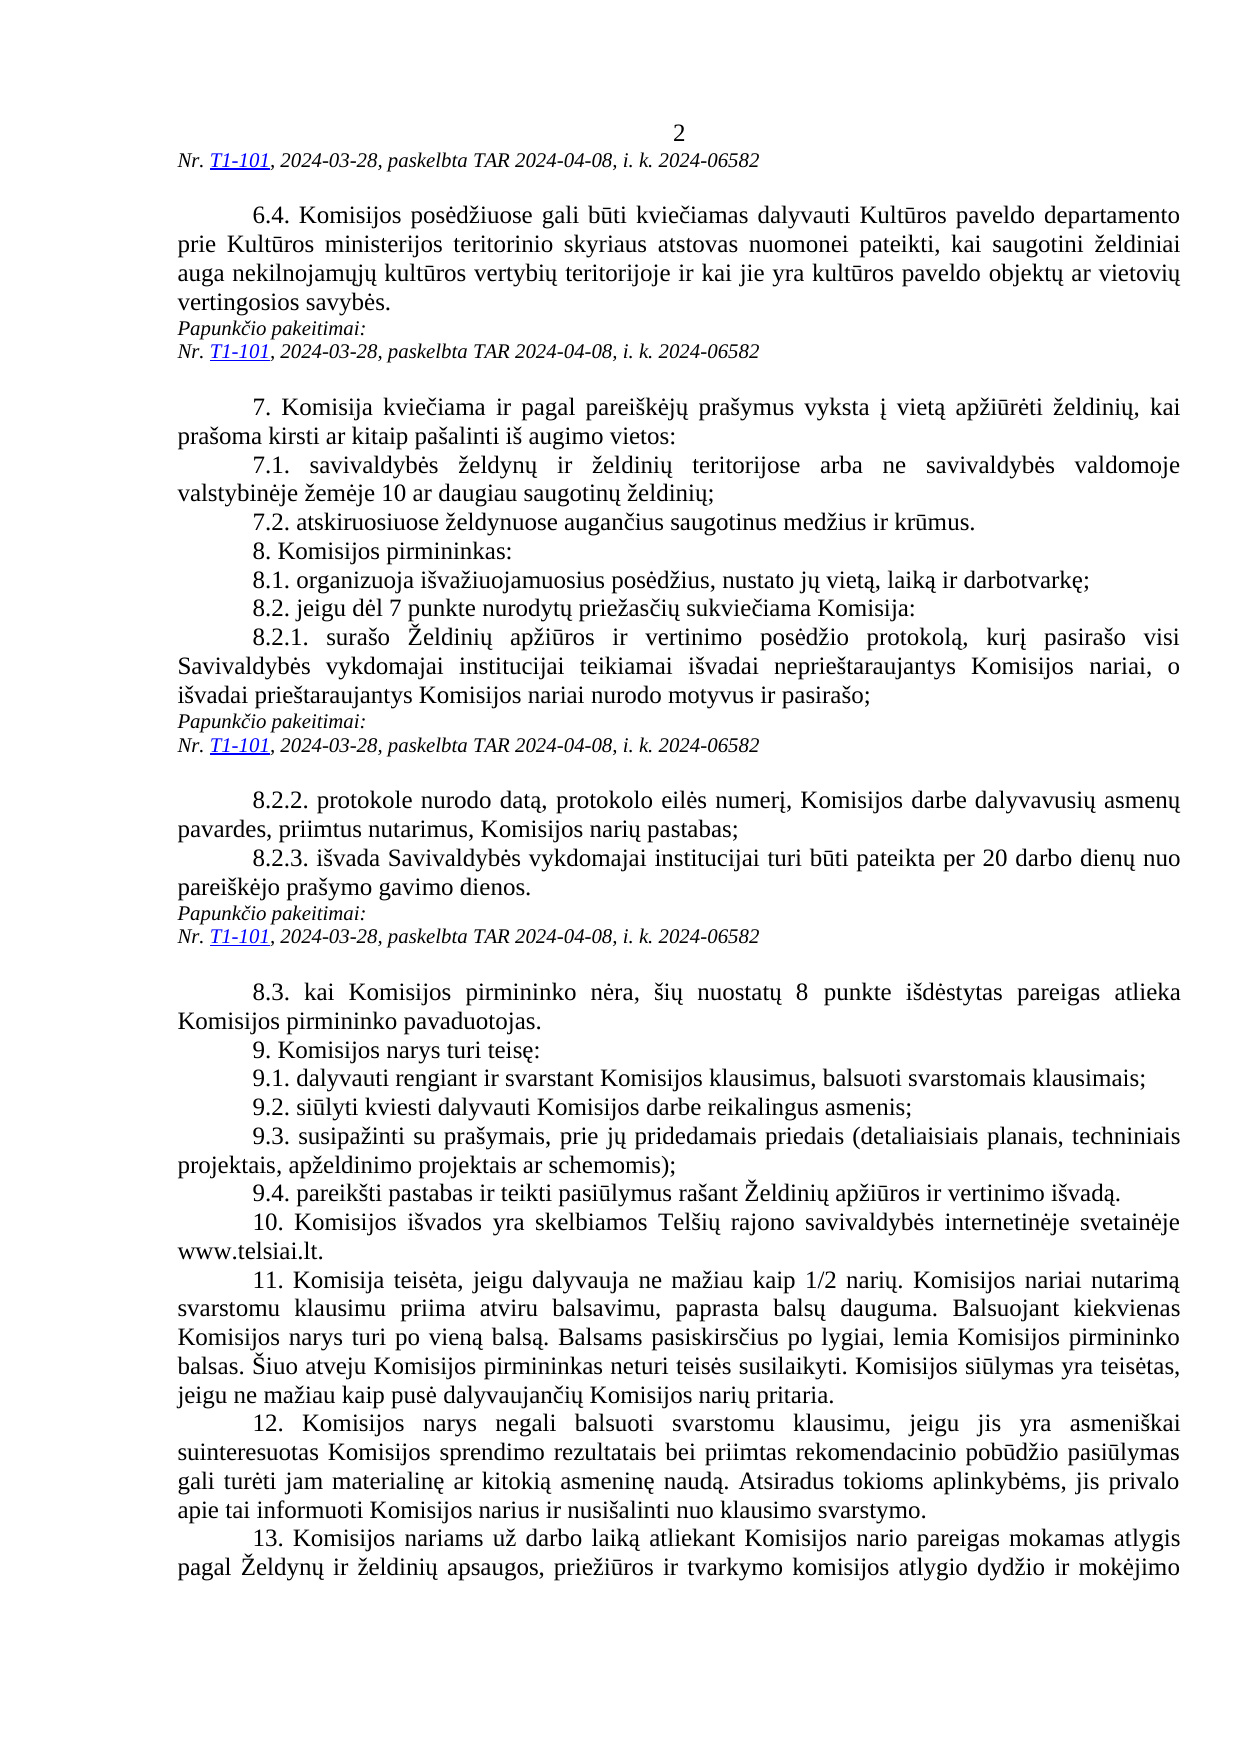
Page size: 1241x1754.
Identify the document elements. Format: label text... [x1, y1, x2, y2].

text Papunkčio pakeitimai: [177, 315, 1181, 339]
text 12. Komisijos narys negali balsuoti svarstomu klausimu, jeigu jis yra asmeniškai suinteresuotas Komisijos sprendimo rezultatais bei priimtas rekomendacinio pobūdžio pasiūlymas gali turėti jam materialinę ar kitokią asmeninę naudą. Atsiradus tokioms aplinkybėms, jis privalo apie tai informuoti Komisijos narius ir nusišalinti nuo klausimo svarstymo. [177, 1408, 1181, 1523]
text 10. Komisijos išvados yra skelbiamos Telšių rajono savivaldybės internetinėje svetainėje www.telsiai.lt. [177, 1207, 1181, 1265]
text Papunkčio pakeitimai: [177, 708, 1181, 733]
text 9.3. susipažinti su prašymais, prie jų pridedamais priedais (detaliaisiais planais, techniniais projektais, apželdinimo projektais ar schemomis); [177, 1121, 1181, 1178]
text 9. Komisijos narys turi teisę: [177, 1035, 1181, 1063]
text 11. Komisija teisėta, jeigu dalyvauja ne mažiau kaip 1/2 narių. Komisijos nariai nutarimą svarstomu klausimu priima atviru balsavimu, paprasta balsų dauguma. Balsuojant kiekvienas Komisijos narys turi po vieną balsą. Balsams pasiskirsčius po lygiai, lemia Komisijos pirmininko balsas. Šiuo atveju Komisijos pirmininkas neturi teisės susilaikyti. Komisijos siūlymas yra teisėtas, jeigu ne mažiau kaip pusė dalyvaujančių Komisijos narių pritaria. [177, 1265, 1181, 1408]
text 7.1. savivaldybės želdynų ir želdinių teritorijose arba ne savivaldybės valdomoje valstybinėje žemėje 10 ar daugiau saugotinų želdinių; [177, 450, 1181, 507]
text Nr. T1-101, 2024-03-28, paskelbta TAR 2024-04-08, i. k. 2024-06582 [177, 924, 1181, 948]
text Nr. T1-101, 2024-03-28, paskelbta TAR 2024-04-08, i. k. 2024-06582 [177, 339, 1181, 363]
text 8.2.1. surašo Želdinių apžiūros ir vertinimo posėdžio protokolą, kurį pasirašo visi Savivaldybės vykdomajai institucijai teikiamai išvadai neprieštaraujantys Komisijos nariai, o išvadai prieštaraujantys Komisijos nariai nurodo motyvus ir pasirašo; [177, 622, 1181, 708]
text 9.2. siūlyti kviesti dalyvauti Komisijos darbe reikalingus asmenis; [177, 1092, 1181, 1121]
text 8.2.2. protokole nurodo datą, protokolo eilės numerį, Komisijos darbe dalyvavusių asmenų pavardes, priimtus nutarimus, Komisijos narių pastabas; [177, 785, 1181, 843]
text 8.2. jeigu dėl 7 punkte nurodytų priežasčių sukviečiama Komisija: [177, 593, 1181, 622]
text 13. Komisijos nariams už darbo laiką atliekant Komisijos nario pareigas mokamas atlygis pagal Želdynų ir želdinių apsaugos, priežiūros ir tvarkymo komisijos atlygio dydžio ir mokėjimo [177, 1523, 1181, 1581]
text 7. Komisija kviečiama ir pagal pareiškėjų prašymus vyksta į vietą apžiūrėti želdinių, kai prašoma kirsti ar kitaip pašalinti iš augimo vietos: [177, 392, 1181, 450]
text Nr. T1-101, 2024-03-28, paskelbta TAR 2024-04-08, i. k. 2024-06582 [177, 733, 1181, 757]
text Nr. T1-101, 2024-03-28, paskelbta TAR 2024-04-08, i. k. 2024-06582 [177, 148, 1181, 172]
text 9.4. pareikšti pastabas ir teikti pasiūlymus rašant Želdinių apžiūros ir vertinimo išvadą. [177, 1178, 1181, 1207]
text 8.1. organizuoja išvažiuojamuosius posėdžius, nustato jų vietą, laiką ir darbotvarkę; [177, 565, 1181, 593]
text 7.2. atskiruosiuose želdynuose augančius saugotinus medžius ir krūmus. [177, 507, 1181, 536]
text 8.3. kai Komisijos pirmininko nėra, šių nuostatų 8 punkte išdėstytas pareigas atlieka Komisijos pirmininko pavaduotojas. [177, 977, 1181, 1035]
text Papunkčio pakeitimai: [177, 900, 1181, 924]
text 6.4. Komisijos posėdžiuose gali būti kviečiamas dalyvauti Kultūros paveldo departamento prie Kultūros ministerijos teritorinio skyriaus atstovas nuomonei pateikti, kai saugotini želdiniai auga nekilnojamųjų kultūros vertybių teritorijoje ir kai jie yra kultūros paveldo objektų ar vietovių vertingosios savybės. [177, 200, 1181, 315]
text 8.2.3. išvada Savivaldybės vykdomajai institucijai turi būti pateikta per 20 darbo dienų nuo pareiškėjo prašymo gavimo dienos. [177, 843, 1181, 900]
text 8. Komisijos pirmininkas: [177, 536, 1181, 565]
text 9.1. dalyvauti rengiant ir svarstant Komisijos klausimus, balsuoti svarstomais klausimais; [177, 1063, 1181, 1092]
